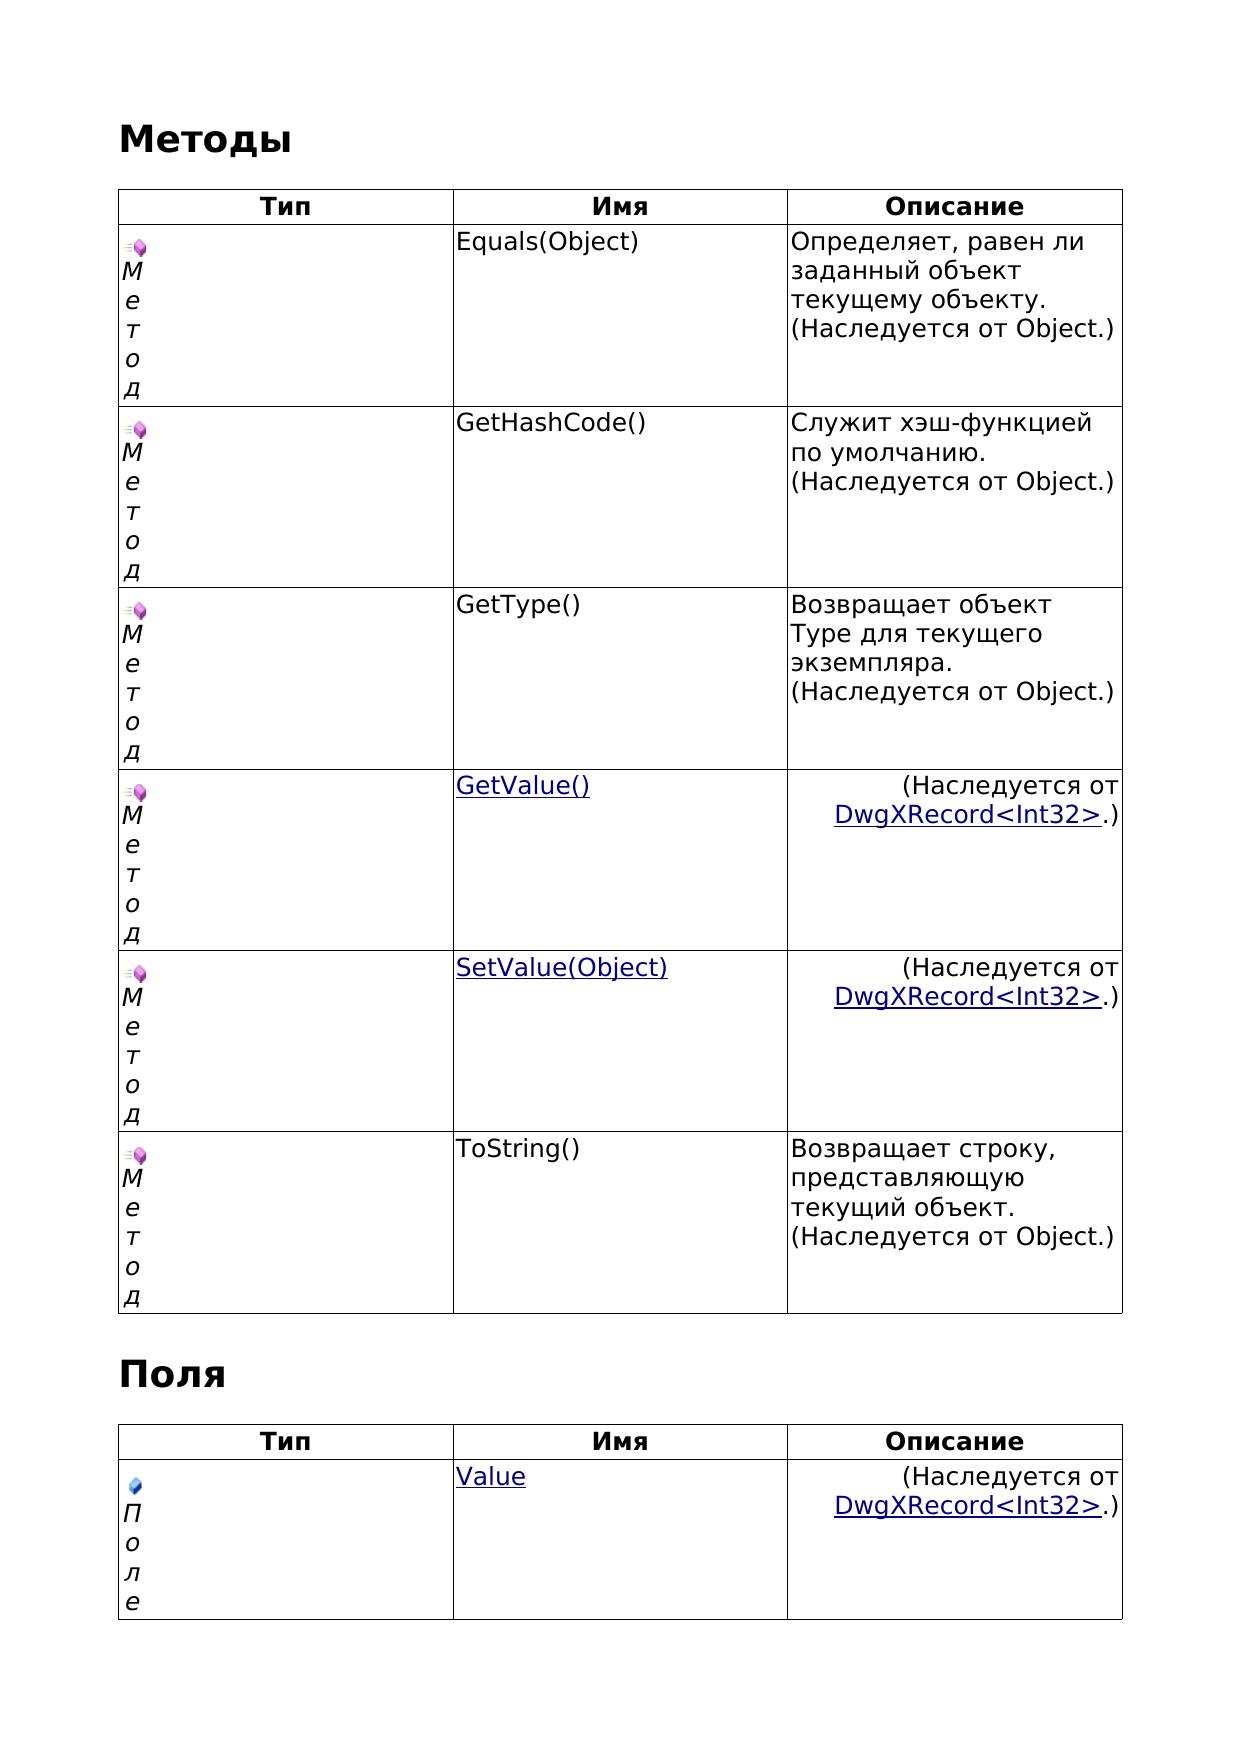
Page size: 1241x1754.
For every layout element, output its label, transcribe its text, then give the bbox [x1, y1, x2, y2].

table_cell Возвращает строку, представляющую текущий объект. (Наследуется от Object.) [788, 1132, 1122, 1313]
table_cell Возвращает объект Type для текущего экземпляра. (Наследуется от Object.) [788, 588, 1122, 768]
table_cell (Наследуется от DwgXRecord<Int32>.) [788, 770, 1122, 950]
table_cell Value [454, 1460, 787, 1619]
picture [121, 784, 147, 802]
table_cell SetValue(Object) [454, 951, 787, 1131]
table_cell GetValue() [454, 770, 787, 950]
table_cell [119, 1132, 453, 1313]
table_header Описание [788, 1425, 1122, 1459]
table_cell [119, 770, 453, 950]
table_cell GetHashCode() [454, 407, 787, 587]
table_header Тип [119, 1425, 453, 1459]
table_cell (Наследуется от DwgXRecord<Int32>.) [788, 951, 1122, 1131]
table_header Описание [788, 190, 1122, 224]
picture [121, 602, 147, 620]
table_header Тип [119, 190, 453, 224]
table_cell Определяет, равен ли заданный объект текущему объекту. (Наследуется от Object.) [788, 225, 1122, 406]
table_header Имя [454, 190, 787, 224]
table_cell [119, 588, 453, 768]
table_header Имя [454, 1425, 787, 1459]
table_cell [119, 1460, 453, 1619]
picture [121, 421, 147, 439]
table_cell [119, 225, 453, 406]
table_cell (Наследуется от DwgXRecord<Int32>.) [788, 1460, 1122, 1619]
subtitle Методы [118, 118, 1122, 162]
table_cell GetType() [454, 588, 787, 768]
table_cell Служит хэш-функцией по умолчанию. (Наследуется от Object.) [788, 407, 1122, 587]
table_cell [119, 951, 453, 1131]
subtitle Поля [118, 1353, 1122, 1396]
picture [121, 239, 147, 257]
picture [121, 1474, 147, 1500]
picture [121, 965, 147, 983]
table_cell Equals(Object) [454, 225, 787, 406]
table_cell [119, 407, 453, 587]
table_cell ToString() [454, 1132, 787, 1313]
picture [121, 1147, 147, 1165]
